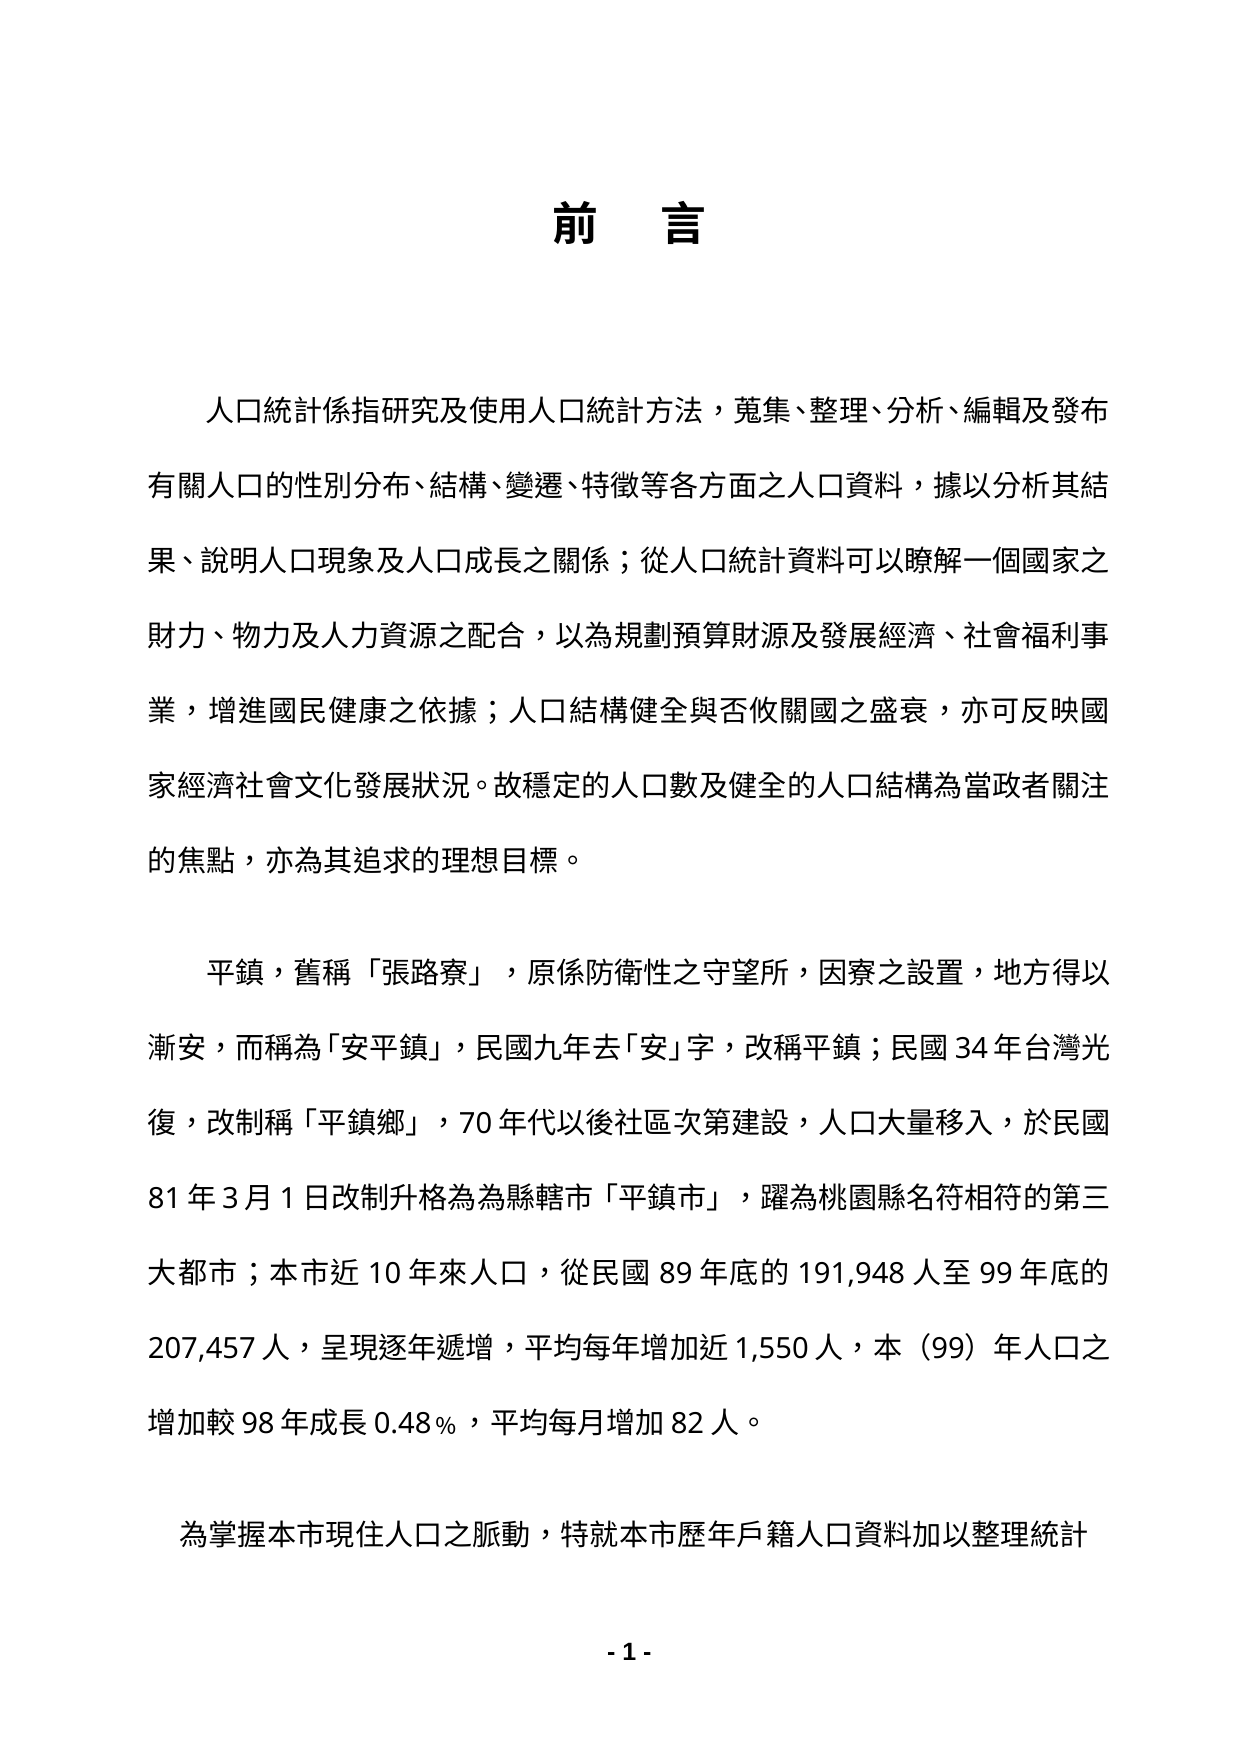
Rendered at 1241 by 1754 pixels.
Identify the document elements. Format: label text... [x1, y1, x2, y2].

text 平鎮，舊稱「張路寮」，原係防衛性之守望所，因寮之設置，地方得以漸安，而稱為「安平鎮」，民國九年去「安」字，改稱平鎮；民國34年台灣光復，改制稱「平鎮鄉」，70年代以後社區次第建設，人口大量移入，於民國81年3月1日改制升格為為縣轄市「平鎮市」，躍為桃園縣名符相符的第三大都市；本市近10年來人口，從民國89年底的191,948人至99年底的207,457人，呈現逐年遞增，平均每年增加近1,550人，本（99）年人口之增加較98年成長0.48﹪，平均每月增加82人。 [148, 933, 1110, 1458]
text 為掌握本市現住人口之脈動，特就本市歷年戶籍人口資料加以整理統計 [148, 1496, 1110, 1571]
text 人口統計係指研究及使用人口統計方法，蒐集、整理、分析、編輯及發布有關人口的性別分布、結構、變遷、特徵等各方面之人口資料，據以分析其結果、說明人口現象及人口成長之關係；從人口統計資料可以瞭解一個國家之財力、物力及人力資源之配合，以為規劃預算財源及發展經濟、社會福利事業，增進國民健康之依據；人口結構健全與否攸關國之盛衰，亦可反映國家經濟社會文化發展狀況。故穩定的人口數及健全的人口結構為當政者關注的焦點，亦為其追求的理想目標。 [148, 371, 1110, 896]
text 前 言 [148, 183, 1110, 258]
